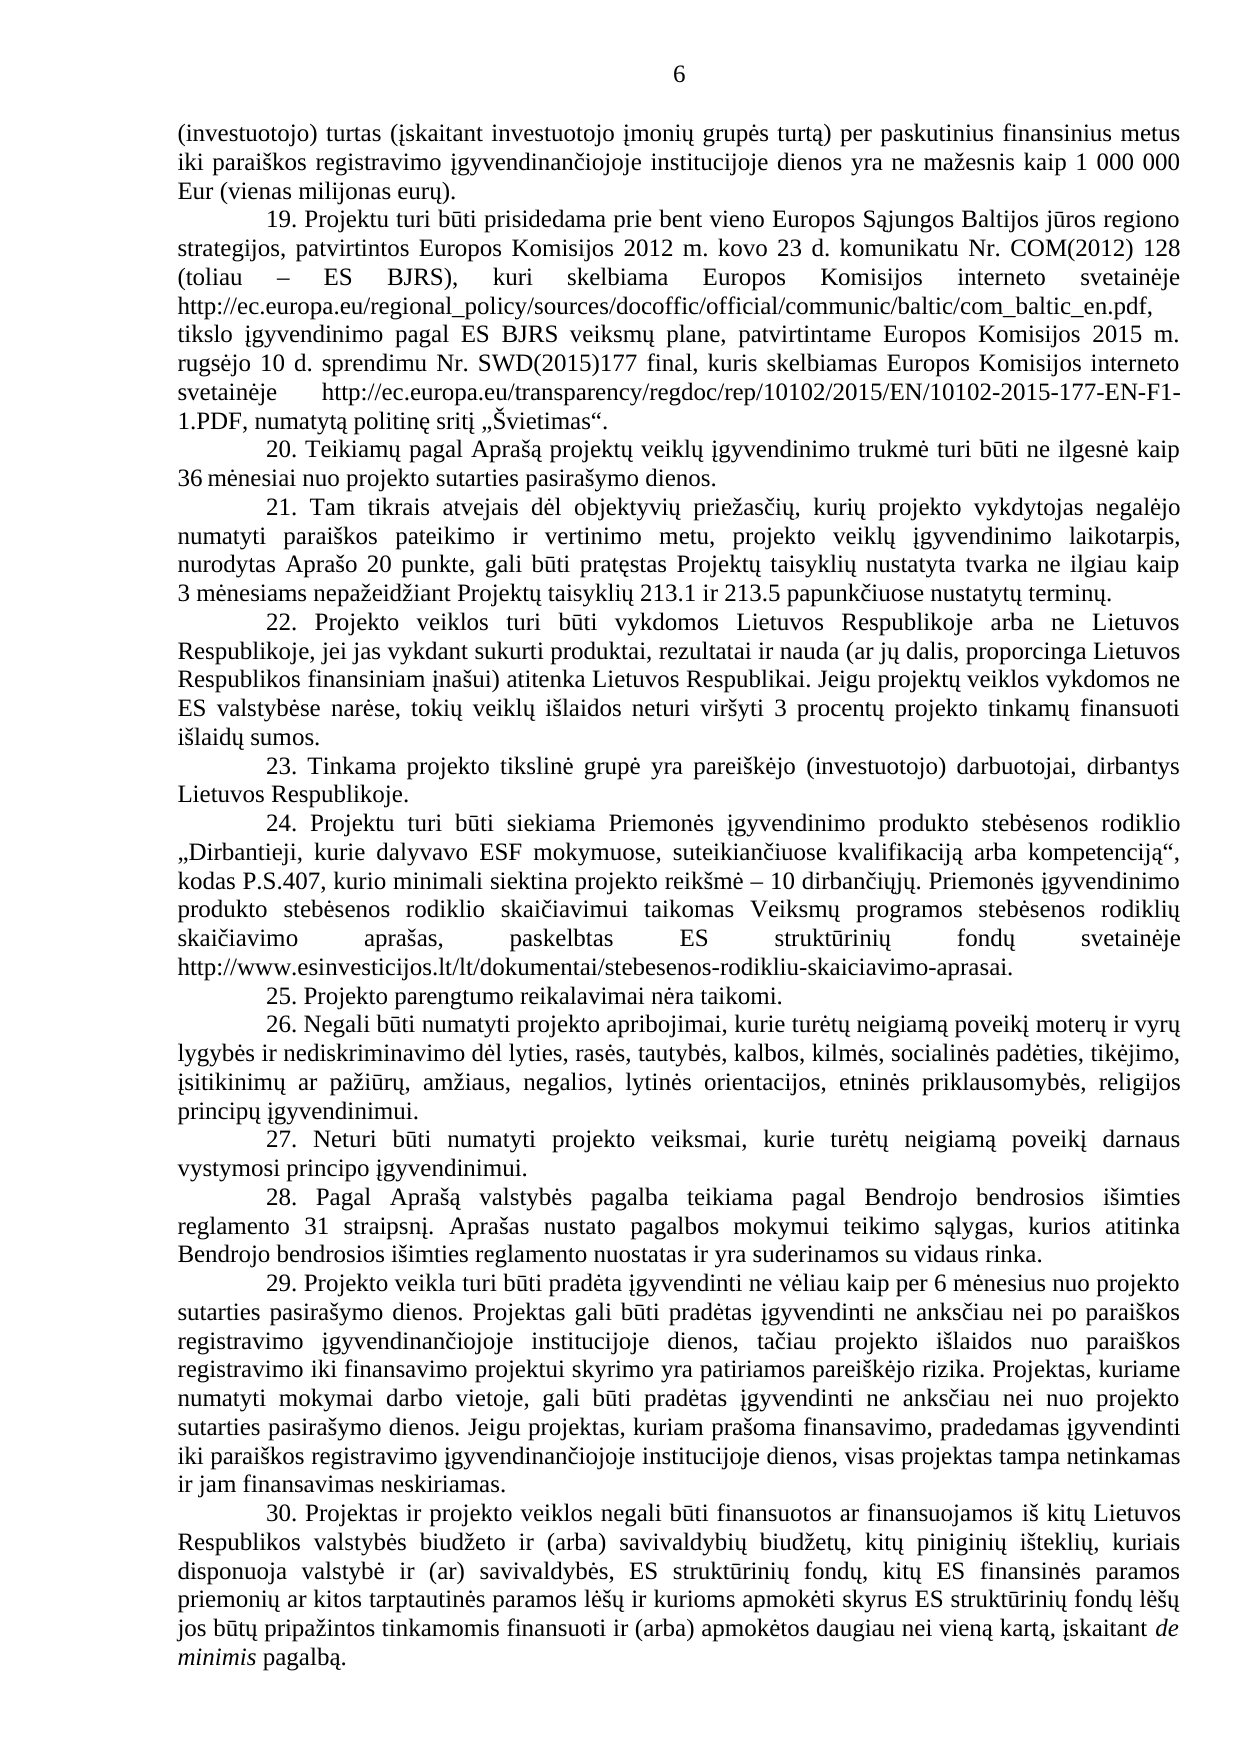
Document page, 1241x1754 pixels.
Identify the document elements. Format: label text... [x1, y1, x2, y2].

text 22. Projekto veiklos turi būti vykdomos Lietuvos Respublikoje arba ne Lietuvos Respublikoje, jei jas vykdant sukurti produktai, rezultatai ir nauda (ar jų dalis, proporcinga Lietuvos Respublikos finansiniam įnašui) atitenka Lietuvos Respublikai. Jeigu projektų veiklos vykdomos ne ES valstybėse narėse, tokių veiklų išlaidos neturi viršyti 3 procentų projekto tinkamų finansuoti išlaidų sumos. [177, 607, 1181, 751]
text 20. Teikiamų pagal Aprašą projektų veiklų įgyvendinimo trukmė turi būti ne ilgesnė kaip 36 mėnesiai nuo projekto sutarties pasirašymo dienos. [177, 434, 1181, 492]
text 27. Neturi būti numatyti projekto veiksmai, kurie turėtų neigiamą poveikį darnaus vystymosi principo įgyvendinimui. [177, 1124, 1181, 1182]
text (investuotojo) turtas (įskaitant investuotojo įmonių grupės turtą) per paskutinius finansinius metus iki paraiškos registravimo įgyvendinančiojoje institucijoje dienos yra ne mažesnis kaip 1 000 000 Eur (vienas milijonas eurų). [177, 118, 1181, 204]
text 21. Tam tikrais atvejais dėl objektyvių priežasčių, kurių projekto vykdytojas negalėjo numatyti paraiškos pateikimo ir vertinimo metu, projekto veiklų įgyvendinimo laikotarpis, nurodytas Aprašo 20 punkte, gali būti pratęstas Projektų taisyklių nustatyta tvarka ne ilgiau kaip 3 mėnesiams nepažeidžiant Projektų taisyklių 213.1 ir 213.5 papunkčiuose nustatytų terminų. [177, 492, 1181, 607]
text 30. Projektas ir projekto veiklos negali būti finansuotos ar finansuojamos iš kitų Lietuvos Respublikos valstybės biudžeto ir (arba) savivaldybių biudžetų, kitų piniginių išteklių, kuriais disponuoja valstybė ir (ar) savivaldybės, ES struktūrinių fondų, kitų ES finansinės paramos priemonių ar kitos tarptautinės paramos lėšų ir kurioms apmokėti skyrus ES struktūrinių fondų lėšų jos būtų pripažintos tinkamomis finansuoti ir (arba) apmokėtos daugiau nei vieną kartą, įskaitant de minimis pagalbą. [177, 1498, 1181, 1671]
text 26. Negali būti numatyti projekto apribojimai, kurie turėtų neigiamą poveikį moterų ir vyrų lygybės ir nediskriminavimo dėl lyties, rasės, tautybės, kalbos, kilmės, socialinės padėties, tikėjimo, įsitikinimų ar pažiūrų, amžiaus, negalios, lytinės orientacijos, etninės priklausomybės, religijos principų įgyvendinimui. [177, 1009, 1181, 1124]
text 28. Pagal Aprašą valstybės pagalba teikiama pagal Bendrojo bendrosios išimties reglamento 31 straipsnį. Aprašas nustato pagalbos mokymui teikimo sąlygas, kurios atitinka Bendrojo bendrosios išimties reglamento nuostatas ir yra suderinamos su vidaus rinka. [177, 1182, 1181, 1268]
text 25. Projekto parengtumo reikalavimai nėra taikomi. [177, 981, 1181, 1009]
text 23. Tinkama projekto tikslinė grupė yra pareiškėjo (investuotojo) darbuotojai, dirbantys Lietuvos Respublikoje. [177, 751, 1181, 808]
text 24. Projektu turi būti siekiama Priemonės įgyvendinimo produkto stebėsenos rodiklio „Dirbantieji, kurie dalyvavo ESF mokymuose, suteikiančiuose kvalifikaciją arba kompetenciją“, kodas P.S.407, kurio minimali siektina projekto reikšmė – 10 dirbančiųjų. Priemonės įgyvendinimo produkto stebėsenos rodiklio skaičiavimui taikomas Veiksmų programos stebėsenos rodiklių skaičiavimo aprašas, paskelbtas ES struktūrinių fondų svetainėje http://www.esinvesticijos.lt/lt/dokumentai/stebesenos-rodikliu-skaiciavimo-aprasai. [177, 808, 1181, 981]
text 29. Projekto veikla turi būti pradėta įgyvendinti ne vėliau kaip per 6 mėnesius nuo projekto sutarties pasirašymo dienos. Projektas gali būti pradėtas įgyvendinti ne anksčiau nei po paraiškos registravimo įgyvendinančiojoje institucijoje dienos, tačiau projekto išlaidos nuo paraiškos registravimo iki finansavimo projektui skyrimo yra patiriamos pareiškėjo rizika. Projektas, kuriame numatyti mokymai darbo vietoje, gali būti pradėtas įgyvendinti ne anksčiau nei nuo projekto sutarties pasirašymo dienos. Jeigu projektas, kuriam prašoma finansavimo, pradedamas įgyvendinti iki paraiškos registravimo įgyvendinančiojoje institucijoje dienos, visas projektas tampa netinkamas ir jam finansavimas neskiriamas. [177, 1268, 1181, 1498]
text 19. Projektu turi būti prisidedama prie bent vieno Europos Sąjungos Baltijos jūros regiono strategijos, patvirtintos Europos Komisijos 2012 m. kovo 23 d. komunikatu Nr. COM(2012) 128 (toliau – ES BJRS), kuri skelbiama Europos Komisijos interneto svetainėje http://ec.europa.eu/regional_policy/sources/docoffic/official/communic/baltic/com_baltic_en.pdf, tikslo įgyvendinimo pagal ES BJRS veiksmų plane, patvirtintame Europos Komisijos 2015 m. rugsėjo 10 d. sprendimu Nr. SWD(2015)177 final, kuris skelbiamas Europos Komisijos interneto svetainėje http://ec.europa.eu/transparency/regdoc/rep/10102/2015/EN/10102-2015-177-EN-F1-1.PDF, numatytą politinę sritį „Švietimas“. [177, 204, 1181, 434]
